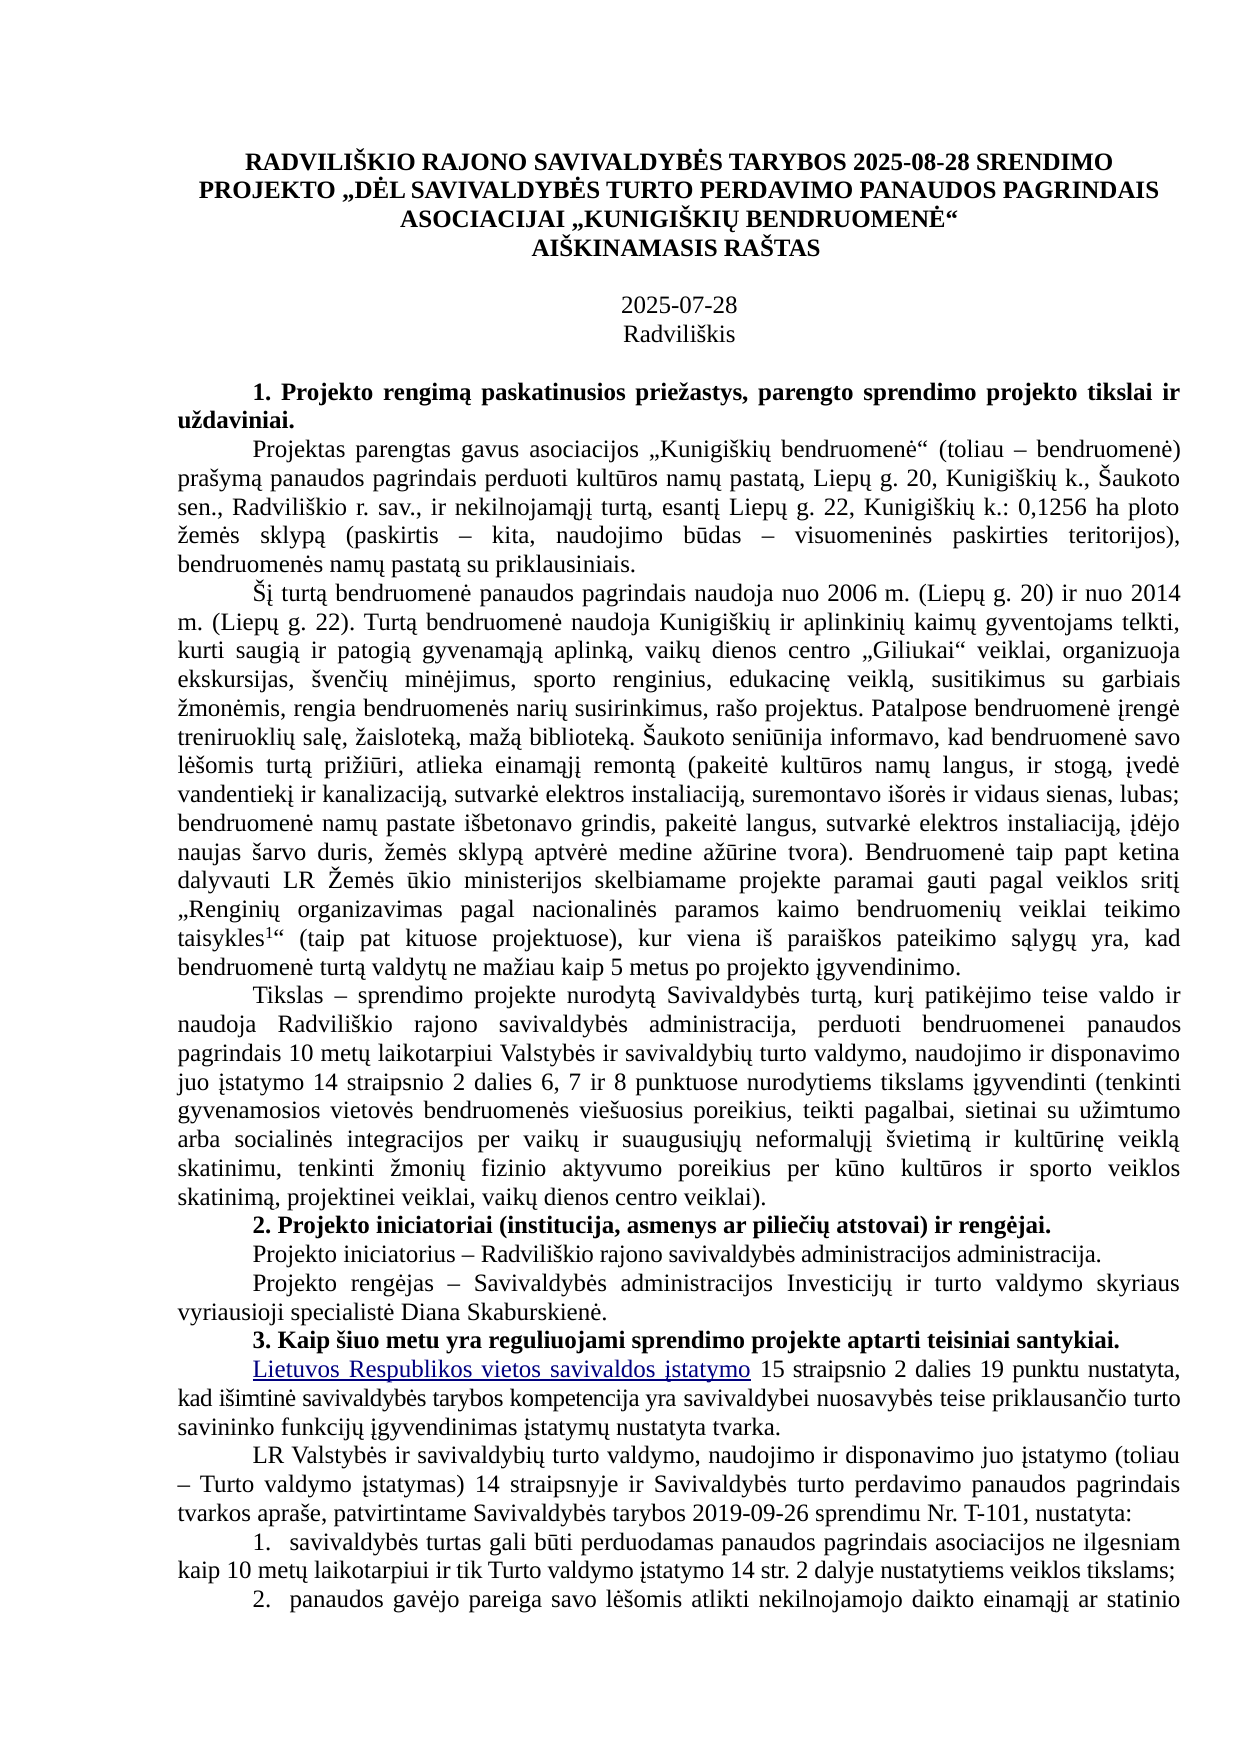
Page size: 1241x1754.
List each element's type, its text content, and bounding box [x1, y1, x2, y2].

text Projekto iniciatorius – Radviliškio rajono savivaldybės administracijos administracija. [177, 1239, 1181, 1268]
text Radviliškis [177, 319, 1181, 348]
text 1. Projekto rengimą paskatinusios priežastys, parengto sprendimo projekto tikslai ir uždaviniai. [177, 377, 1181, 434]
text 2025-07-28 [177, 291, 1181, 319]
text 1. savivaldybės turtas gali būti perduodamas panaudos pagrindais asociacijos ne ilgesniam kaip 10 metų laikotarpiui ir tik Turto valdymo įstatymo 14 str. 2 dalyje nustatytiems veiklos tikslams; [177, 1527, 1181, 1584]
text 2. Projekto iniciatoriai (institucija, asmenys ar piliečių atstovai) ir rengėjai. [177, 1211, 1181, 1239]
text 3. Kaip šiuo metu yra reguliuojami sprendimo projekte aptarti teisiniai santykiai. [177, 1326, 1181, 1354]
text Projektas parengtas gavus asociacijos „Kunigiškių bendruomenė“ (toliau – bendruomenė) prašymą panaudos pagrindais perduoti kultūros namų pastatą, Liepų g. 20, Kunigiškių k., Šaukoto sen., Radviliškio r. sav., ir nekilnojamąjį turtą, esantį Liepų g. 22, Kunigiškių k.: 0,1256 ha ploto žemės sklypą (paskirtis – kita, naudojimo būdas – visuomeninės paskirties teritorijos), bendruomenės namų pastatą su priklausiniais. [177, 434, 1181, 578]
text AIŠKINAMASIS RAŠTAS [177, 233, 1181, 262]
text Tikslas – sprendimo projekte nurodytą Savivaldybės turtą, kurį patikėjimo teise valdo ir naudoja Radviliškio rajono savivaldybės administracija, perduoti bendruomenei panaudos pagrindais 10 metų laikotarpiui Valstybės ir savivaldybių turto valdymo, naudojimo ir disponavimo juo įstatymo 14 straipsnio 2 dalies 6, 7 ir 8 punktuose nurodytiems tikslams įgyvendinti (tenkinti gyvenamosios vietovės bendruomenės viešuosius poreikius, teikti pagalbai, sietinai su užimtumo arba socialinės integracijos per vaikų ir suaugusiųjų neformalųjį švietimą ir kultūrinę veiklą skatinimu, tenkinti žmonių fizinio aktyvumo poreikius per kūno kultūros ir sporto veiklos skatinimą, projektinei veiklai, vaikų dienos centro veiklai). [177, 981, 1181, 1211]
text Radviliškio rajono Savivaldybės tarybos 2025-08-28 srendimo projekto „Dėl Savivaldybės turto perdavimo panaudos pagrindais asociacijai „Kunigiškių bendruomenė“ [177, 147, 1181, 233]
text Šį turtą bendruomenė panaudos pagrindais naudoja nuo 2006 m. (Liepų g. 20) ir nuo 2014 m. (Liepų g. 22). Turtą bendruomenė naudoja Kunigiškių ir aplinkinių kaimų gyventojams telkti, kurti saugią ir patogią gyvenamąją aplinką, vaikų dienos centro „Giliukai“ veiklai, organizuoja ekskursijas, švenčių minėjimus, sporto renginius, edukacinę veiklą, susitikimus su garbiais žmonėmis, rengia bendruomenės narių susirinkimus, rašo projektus. Patalpose bendruomenė įrengė treniruoklių salę, žaisloteką, mažą biblioteką. Šaukoto seniūnija informavo, kad bendruomenė savo lėšomis turtą prižiūri, atlieka einamąjį remontą (pakeitė kultūros namų langus, ir stogą, įvedė vandentiekį ir kanalizaciją, sutvarkė elektros instaliaciją, suremontavo išorės ir vidaus sienas, lubas; bendruomenė namų pastate išbetonavo grindis, pakeitė langus, sutvarkė elektros instaliaciją, įdėjo naujas šarvo duris, žemės sklypą aptvėrė medine ažūrine tvora). Bendruomenė taip papt ketina dalyvauti LR Žemės ūkio ministerijos skelbiamame projekte paramai gauti pagal veiklos sritį „Renginių organizavimas pagal nacionalinės paramos kaimo bendruomenių veiklai teikimo taisykles1“ (taip pat kituose projektuose), kur viena iš paraiškos pateikimo sąlygų yra, kad bendruomenė turtą valdytų ne mažiau kaip 5 metus po projekto įgyvendinimo. [177, 578, 1181, 981]
text 2. panaudos gavėjo pareiga savo lėšomis atlikti nekilnojamojo daikto einamąjį ar statinio [177, 1584, 1181, 1613]
text Lietuvos Respublikos vietos savivaldos įstatymo 15 straipsnio 2 dalies 19 punktu nustatyta, kad išimtinė savivaldybės tarybos kompetencija yra savivaldybei nuosavybės teise priklausančio turto savininko funkcijų įgyvendinimas įstatymų nustatyta tvarka. [177, 1354, 1181, 1441]
text LR Valstybės ir savivaldybių turto valdymo, naudojimo ir disponavimo juo įstatymo (toliau – Turto valdymo įstatymas) 14 straipsnyje ir Savivaldybės turto perdavimo panaudos pagrindais tvarkos apraše, patvirtintame Savivaldybės tarybos 2019-09-26 sprendimu Nr. T-101, nustatyta: [177, 1441, 1181, 1527]
text Projekto rengėjas – Savivaldybės administracijos Investicijų ir turto valdymo skyriaus vyriausioji specialistė Diana Skaburskienė. [177, 1268, 1181, 1326]
